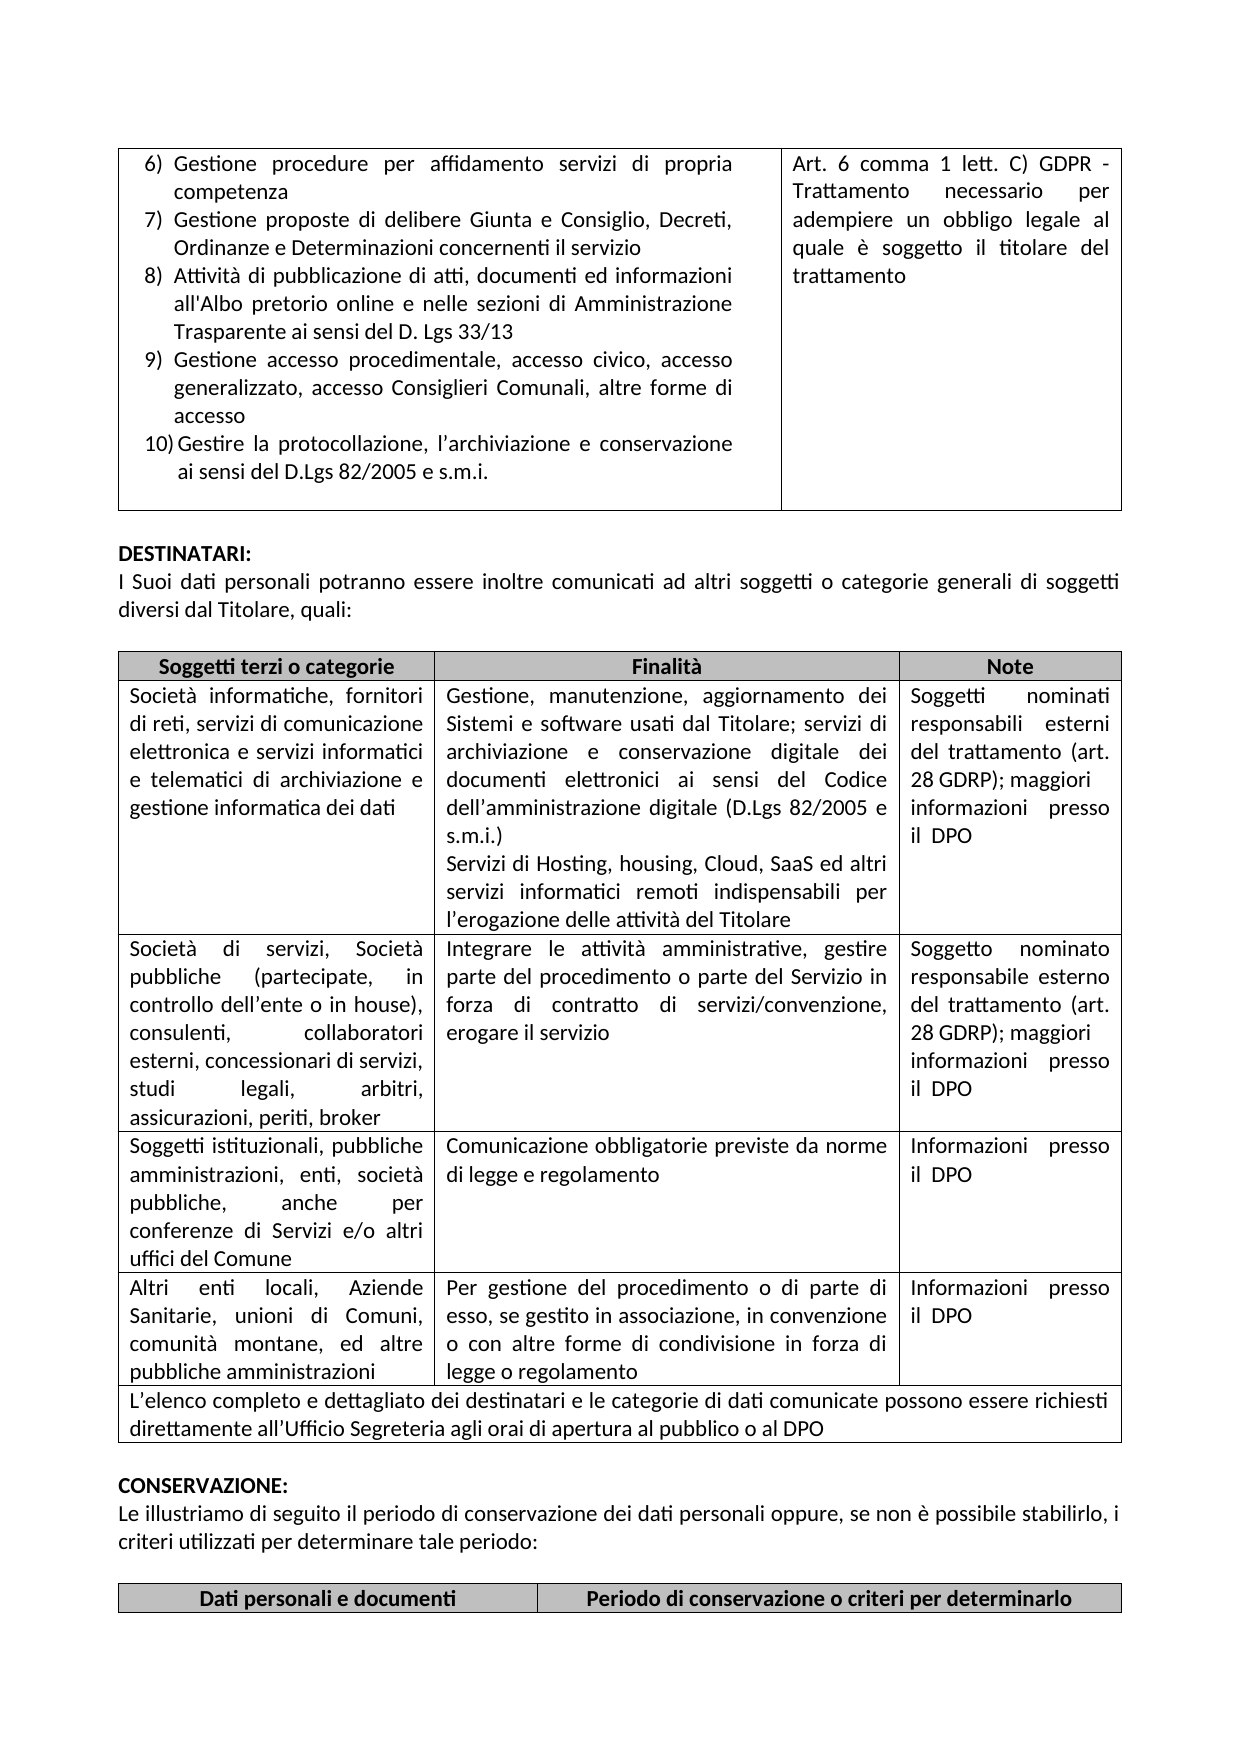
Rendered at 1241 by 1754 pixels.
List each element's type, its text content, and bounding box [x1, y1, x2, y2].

table_cell Art. 6 comma 1 lett. C) GDPR - Trattamento necessario per adempiere un obbligo legale al quale è soggetto il titolare del trattamento [782, 149, 1121, 510]
table_cell Soggetti nominati responsabili esterni del trattamento (art. 28 GDRP); maggiori informazioni presso il DPO [900, 681, 1121, 933]
table_cell Gestione, manutenzione, aggiornamento dei Sistemi e software usati dal Titolare; servizi di archiviazione e conservazione digitale dei documenti elettronici ai sensi del Codice dell’amministrazione digitale (D.Lgs 82/2005 e s.m.i.) Servizi di Hosting, housing, Cloud, SaaS ed altri servizi informatici remoti indispensabili per l’erogazione delle attività del Titolare [435, 681, 899, 933]
table_cell Soggetti istituzionali, pubbliche amministrazioni, enti, società pubbliche, anche per conferenze di Servizi e/o altri uffici del Comune [119, 1132, 434, 1272]
table_cell Comunicazione obbligatorie previste da norme di legge e regolamento [435, 1132, 899, 1272]
table_cell Integrare le attività amministrative, gestire parte del procedimento o parte del Servizio in forza di contratto di servizi/convenzione, erogare il servizio [435, 935, 899, 1131]
text CONSERVAZIONE: [118, 1471, 1122, 1499]
table_cell Informazioni presso il DPO [900, 1273, 1121, 1385]
table_cell Società informatiche, fornitori di reti, servizi di comunicazione elettronica e servizi informatici e telematici di archiviazione e gestione informatica dei dati [119, 681, 434, 933]
table_header Finalità [435, 652, 899, 680]
text DESTINATARI: [118, 539, 1122, 567]
table_cell Informazioni presso il DPO [900, 1132, 1121, 1272]
table_cell L’elenco completo e dettagliato dei destinatari e le categorie di dati comunicate possono essere richiesti direttamente all’Ufficio Segreteria agli orai di apertura al pubblico o al DPO [119, 1386, 1121, 1442]
table_header Attività di trattamento relative alle verifiche contabili (rilascio parere di regolarità contabile – deliberazioni, rilascio visto di regolarità contabile e attestazione della copertura finanziaria – determinazioni, delibere ecc.) Attività di trattamento relative alla gestione della fatturazione elettronica, rapporti SDI, gestione dei documenti fiscali, contabili, certificativi ecc., gestione dichiarazione flussi finanziari, DURC ed altri documenti relativi alla regolarità formale dei pagamenti Gestione di servizio di tesoreria (mandati, reversali, quietanze, invio e ricezione flussi, sospesi, trasmissione ordinativi, riversamento da incassi vari e conti correnti postali ecc.), pagamenti del personale dipendente e assimilati Gestione pagamenti diversi da fattura (contributi, sussidi, benefici economici, pagamento rette ecc.) Gestione rapporti con assicurazioni per procedure di risarcimento, polizze, sinistri Gestione procedure per affidamento servizi di propria competenza Gestione proposte di delibere Giunta e Consiglio, Decreti, Ordinanze e Determinazioni concernenti il servizio Attività di pubblicazione di atti, documenti ed informazioni all'Albo pretorio online e nelle sezioni di Amministrazione Trasparente ai sensi del D. Lgs 33/13 Gestione accesso procedimentale, accesso civico, accesso generalizzato, accesso Consiglieri Comunali, altre forme di accesso Gestire la protocollazione, l’archiviazione e conservazione ai sensi del D.Lgs 82/2005 e s.m.i. [130, 150, 745, 509]
table_cell Altri enti locali, Aziende Sanitarie, unioni di Comuni, comunità montane, ed altre pubbliche amministrazioni [119, 1273, 434, 1385]
text I Suoi dati personali potranno essere inoltre comunicati ad altri soggetti o categorie generali di soggetti diversi dal Titolare, quali: [118, 567, 1122, 623]
table_header Note [900, 652, 1121, 680]
table_cell [770, 149, 781, 510]
table_cell Soggetto nominato responsabile esterno del trattamento (art. 28 GDRP); maggiori informazioni presso il DPO [900, 935, 1121, 1131]
table_header Soggetti terzi o categorie [119, 652, 434, 680]
text Le illustriamo di seguito il periodo di conservazione dei dati personali oppure, se non è possibile stabilirlo, i criteri utilizzati per determinare tale periodo: [118, 1499, 1122, 1555]
table_cell Società di servizi, Società pubbliche (partecipate, in controllo dell’ente o in house), consulenti, collaboratori esterni, concessionari di servizi, studi legali, arbitri, assicurazioni, periti, broker [119, 935, 434, 1131]
table_header Periodo di conservazione o criteri per determinarlo [538, 1584, 1121, 1612]
table_cell [119, 149, 129, 510]
table_header [745, 150, 769, 509]
table_cell Per gestione del procedimento o di parte di esso, se gestito in associazione, in convenzione o con altre forme di condivisione in forza di legge o regolamento [435, 1273, 899, 1385]
table_header Dati personali e documenti [119, 1584, 537, 1612]
